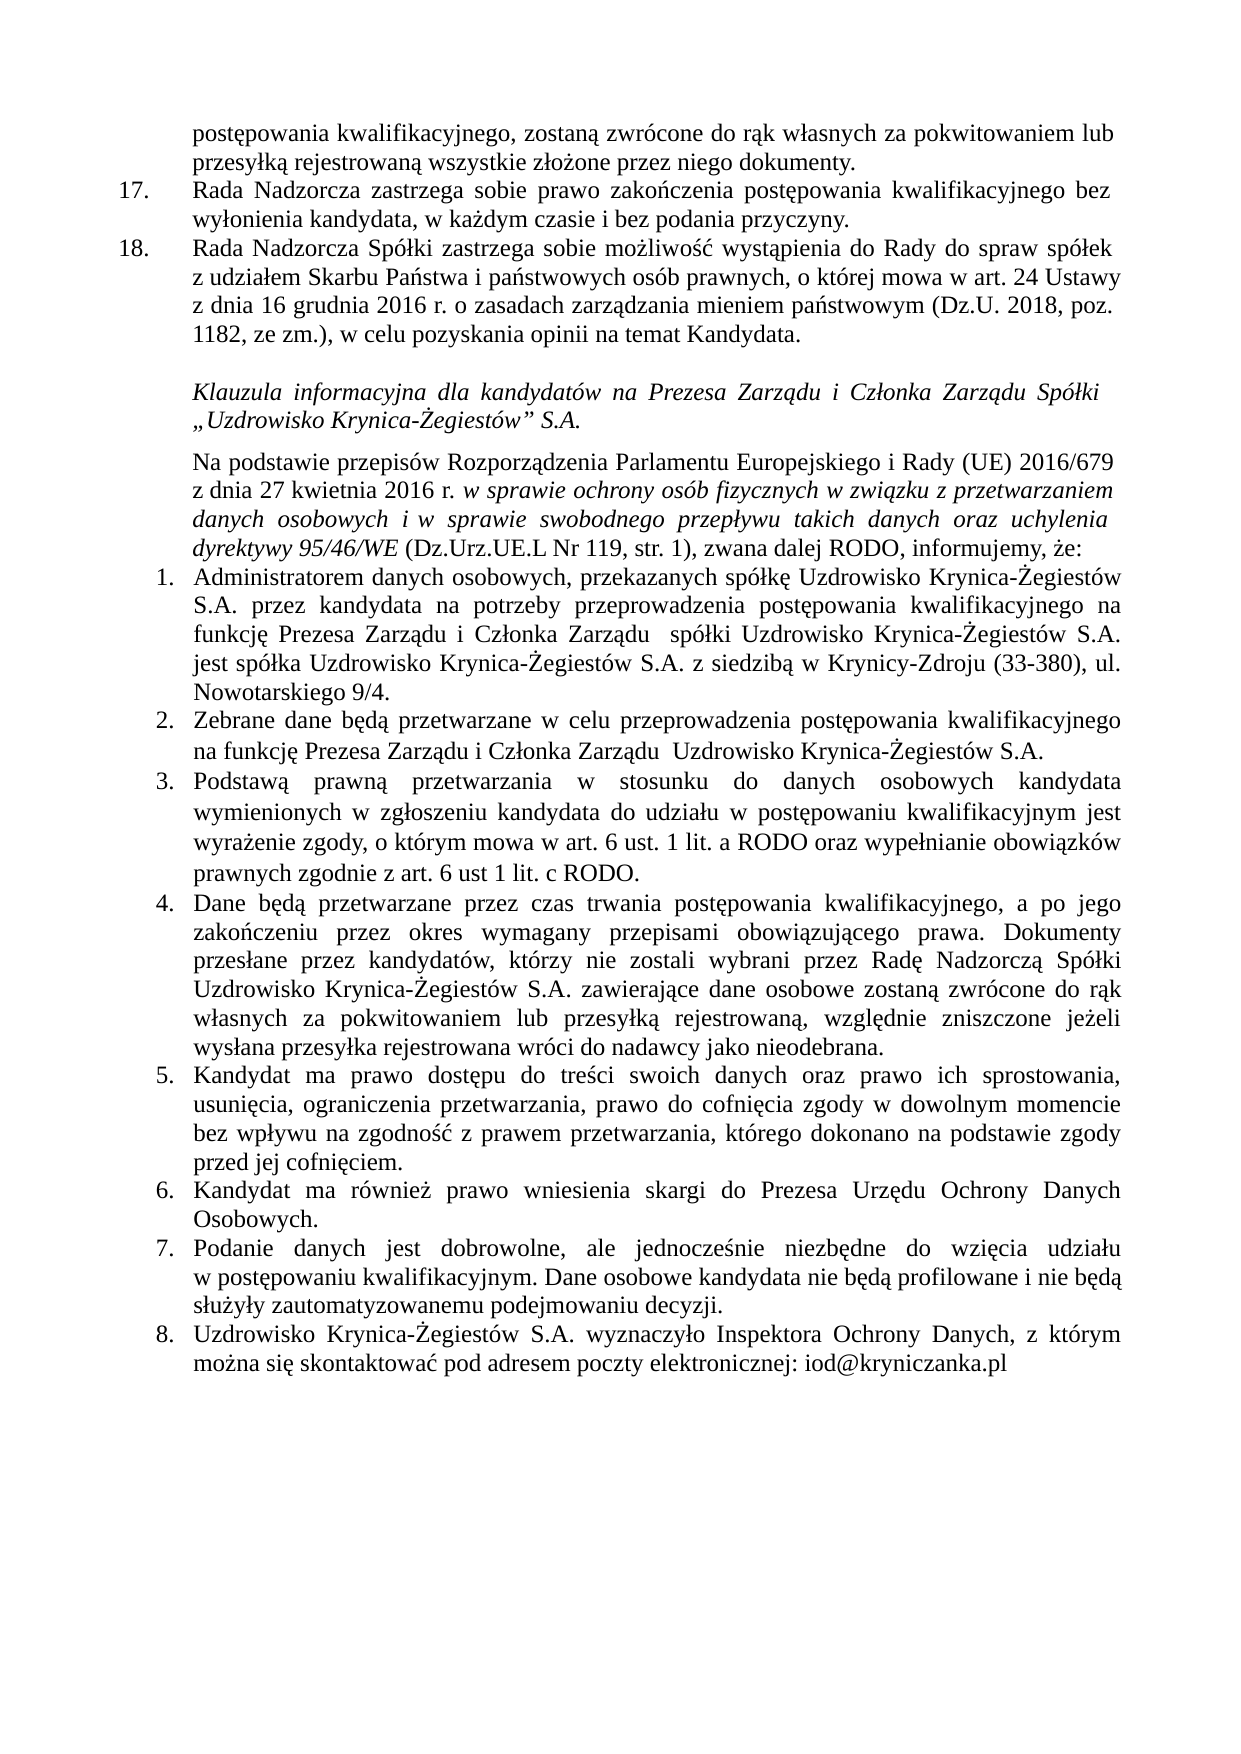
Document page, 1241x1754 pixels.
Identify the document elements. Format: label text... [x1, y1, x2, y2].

list Administratorem danych osobowych, przekazanych spółkę Uzdrowisko Krynica-Żegiestów S.A. przez kandydata na potrzeby przeprowadzenia postępowania kwalifikacyjnego na funkcję Prezesa Zarządu i Członka Zarządu spółki Uzdrowisko Krynica-Żegiestów S.A. jest spółka Uzdrowisko Krynica-Żegiestów S.A. z siedzibą w Krynicy-Zdroju (33-380), ul. Nowotarskiego 9/4. [156, 562, 1122, 706]
list Kandydat ma prawo dostępu do treści swoich danych oraz prawo ich sprostowania, usunięcia, ograniczenia przetwarzania, prawo do cofnięcia zgody w dowolnym momencie bez wpływu na zgodność z prawem przetwarzania, którego dokonano na podstawie zgody przed jej cofnięciem. [156, 1061, 1122, 1176]
list Podanie danych jest dobrowolne, ale jednocześnie niezbędne do wzięcia udziału w postępowaniu kwalifikacyjnym. Dane osobowe kandydata nie będą profilowane i nie będą służyły zautomatyzowanemu podejmowaniu decyzji. [156, 1233, 1122, 1319]
list Zebrane dane będą przetwarzane w celu przeprowadzenia postępowania kwalifikacyjnego na funkcję Prezesa Zarządu i Członka Zarządu Uzdrowisko Krynica-Żegiestów S.A. [156, 706, 1122, 765]
text 18. Rada Nadzorcza Spółki zastrzega sobie możliwość wystąpienia do Rady do spraw spółek z udziałem Skarbu Państwa i państwowych osób prawnych, o której mowa w art. 24 Ustawy z dnia 16 grudnia 2016 r. o zasadach zarządzania mieniem państwowym (Dz.U. 2018, poz. 1182, ze zm.), w celu pozyskania opinii na temat Kandydata. [118, 233, 1122, 348]
text Klauzula informacyjna dla kandydatów na Prezesa Zarządu i Członka Zarządu Spółki „Uzdrowisko Krynica-Żegiestów” S.A. [118, 377, 1122, 434]
list Uzdrowisko Krynica-Żegiestów S.A. wyznaczyło Inspektora Ochrony Danych, z którym można się skontaktować pod adresem poczty elektronicznej: iod@kryniczanka.pl [156, 1319, 1122, 1377]
text Na podstawie przepisów Rozporządzenia Parlamentu Europejskiego i Rady (UE) 2016/679 z dnia 27 kwietnia 2016 r. w sprawie ochrony osób fizycznych w związku z przetwarzaniem danych osobowych i w sprawie swobodnego przepływu takich danych oraz uchylenia dyrektywy 95/46/WE (Dz.Urz.UE.L Nr 119, str. 1), zwana dalej RODO, informujemy, że: [118, 447, 1122, 562]
list Kandydat ma również prawo wniesienia skargi do Prezesa Urzędu Ochrony Danych Osobowych. [156, 1176, 1122, 1233]
text postępowania kwalifikacyjnego, zostaną zwrócone do rąk własnych za pokwitowaniem lub przesyłką rejestrowaną wszystkie złożone przez niego dokumenty. [118, 118, 1122, 176]
list Podstawą prawną przetwarzania w stosunku do danych osobowych kandydata wymienionych w zgłoszeniu kandydata do udziału w postępowaniu kwalifikacyjnym jest wyrażenie zgody, o którym mowa w art. 6 ust. 1 lit. a RODO oraz wypełnianie obowiązków prawnych zgodnie z art. 6 ust 1 lit. c RODO. [156, 766, 1122, 886]
text 17. Rada Nadzorcza zastrzega sobie prawo zakończenia postępowania kwalifikacyjnego bez wyłonienia kandydata, w każdym czasie i bez podania przyczyny. [118, 176, 1122, 233]
list Dane będą przetwarzane przez czas trwania postępowania kwalifikacyjnego, a po jego zakończeniu przez okres wymagany przepisami obowiązującego prawa. Dokumenty przesłane przez kandydatów, którzy nie zostali wybrani przez Radę Nadzorczą Spółki Uzdrowisko Krynica-Żegiestów S.A. zawierające dane osobowe zostaną zwrócone do rąk własnych za pokwitowaniem lub przesyłką rejestrowaną, względnie zniszczone jeżeli wysłana przesyłka rejestrowana wróci do nadawcy jako nieodebrana. [156, 888, 1122, 1061]
